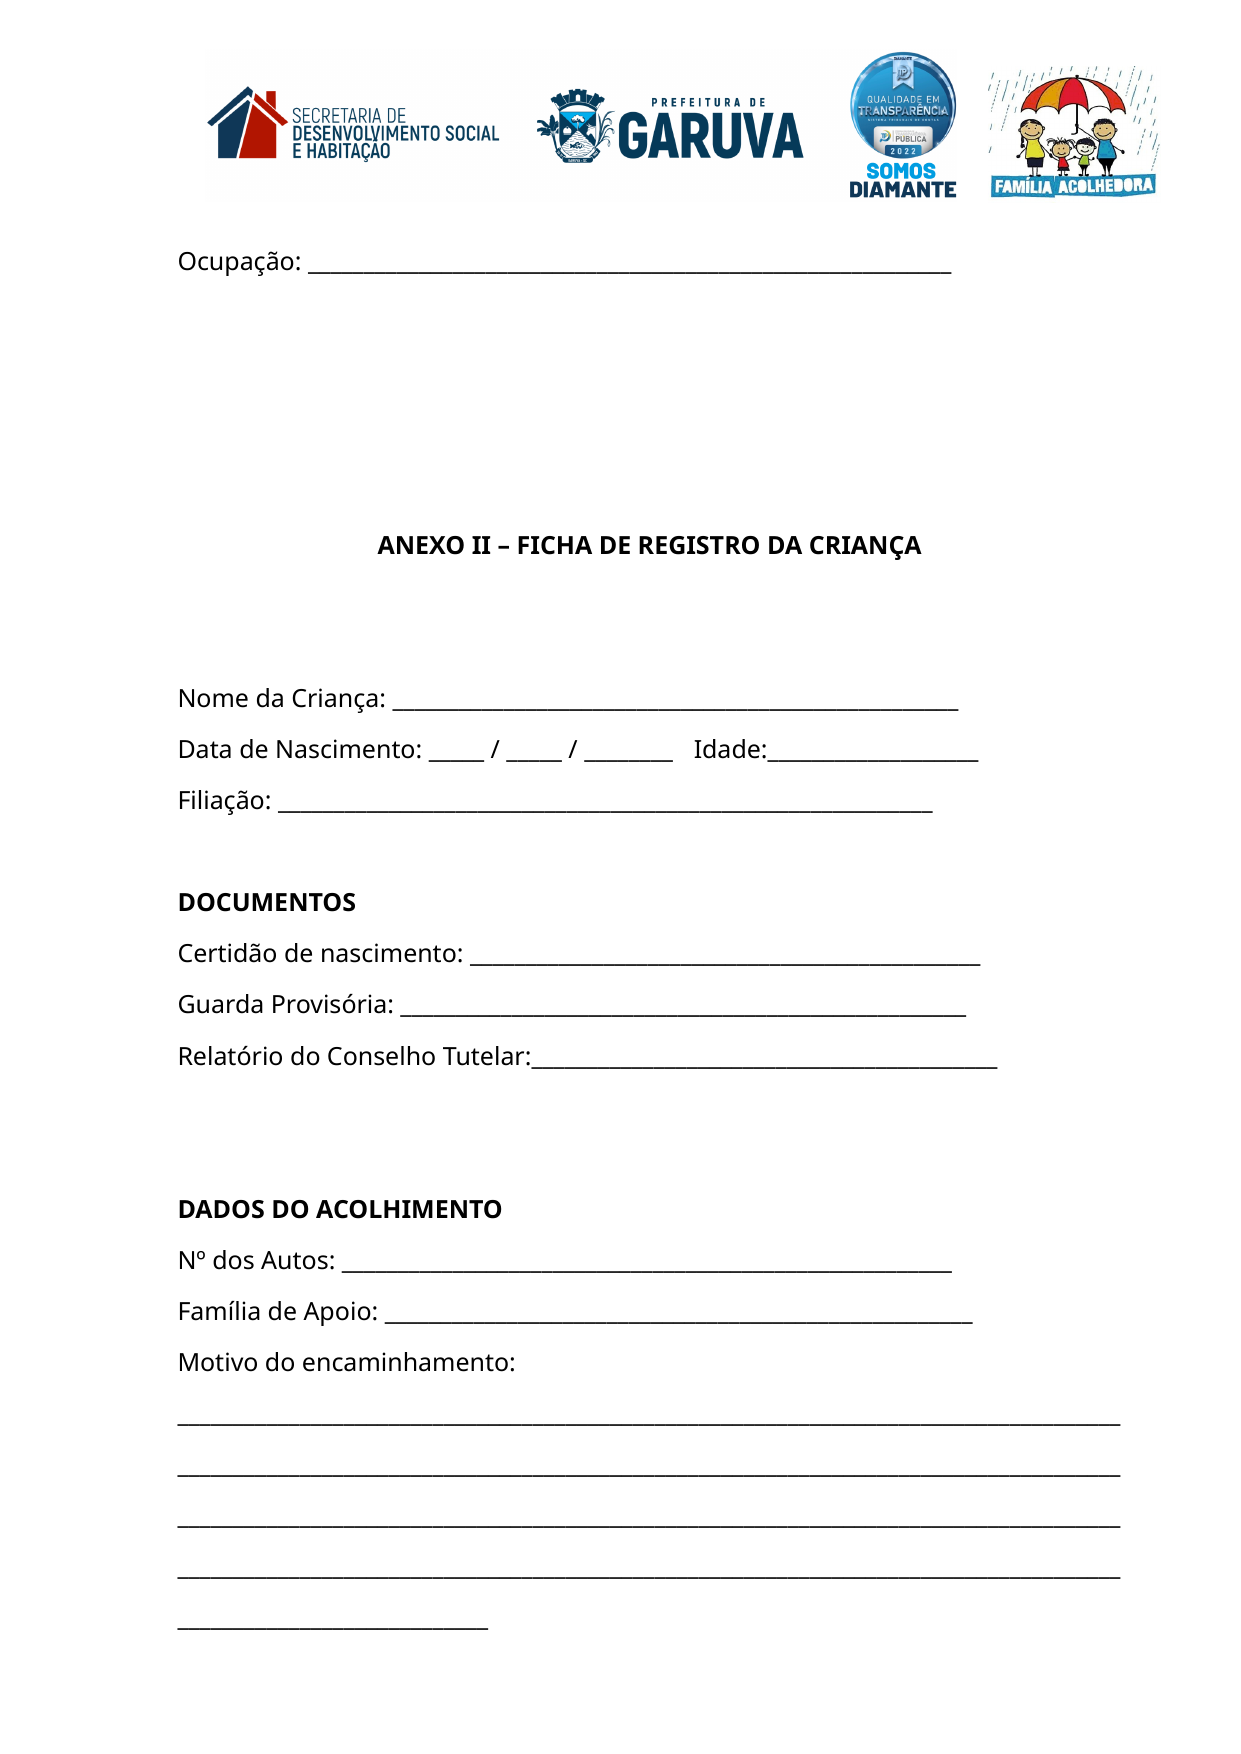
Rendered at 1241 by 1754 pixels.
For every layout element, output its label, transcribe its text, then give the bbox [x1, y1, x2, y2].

text Ocupação: __________________________________________________________ [177, 244, 1122, 278]
text Certidão de nascimento: ______________________________________________ [177, 936, 1122, 970]
text DOCUMENTOS [177, 885, 1122, 919]
subtitle ANEXO II – FICHA DE REGISTRO DA CRIANÇA [177, 528, 1122, 562]
text Família de Apoio: _____________________________________________________ [177, 1293, 1122, 1327]
text Filiação: ___________________________________________________________ [177, 783, 1122, 817]
text ________________________________________________________________________________________________________________________________________________________________________________________________________________________________________________________________________________________________________________________________________________________________________________ [177, 1395, 1122, 1634]
subtitle DADOS DO ACOLHIMENTO [177, 1191, 1122, 1225]
text Data de Nascimento: _____ / _____ / ________ Idade:___________________ [177, 732, 1122, 766]
text Nº dos Autos: _______________________________________________________ [177, 1242, 1122, 1276]
text Guarda Provisória: ___________________________________________________ [177, 987, 1122, 1021]
text Relatório do Conselho Tutelar:__________________________________________ [177, 1038, 1122, 1072]
text Nome da Criança: ___________________________________________________ [177, 681, 1122, 715]
text Motivo do encaminhamento: [177, 1344, 1122, 1378]
